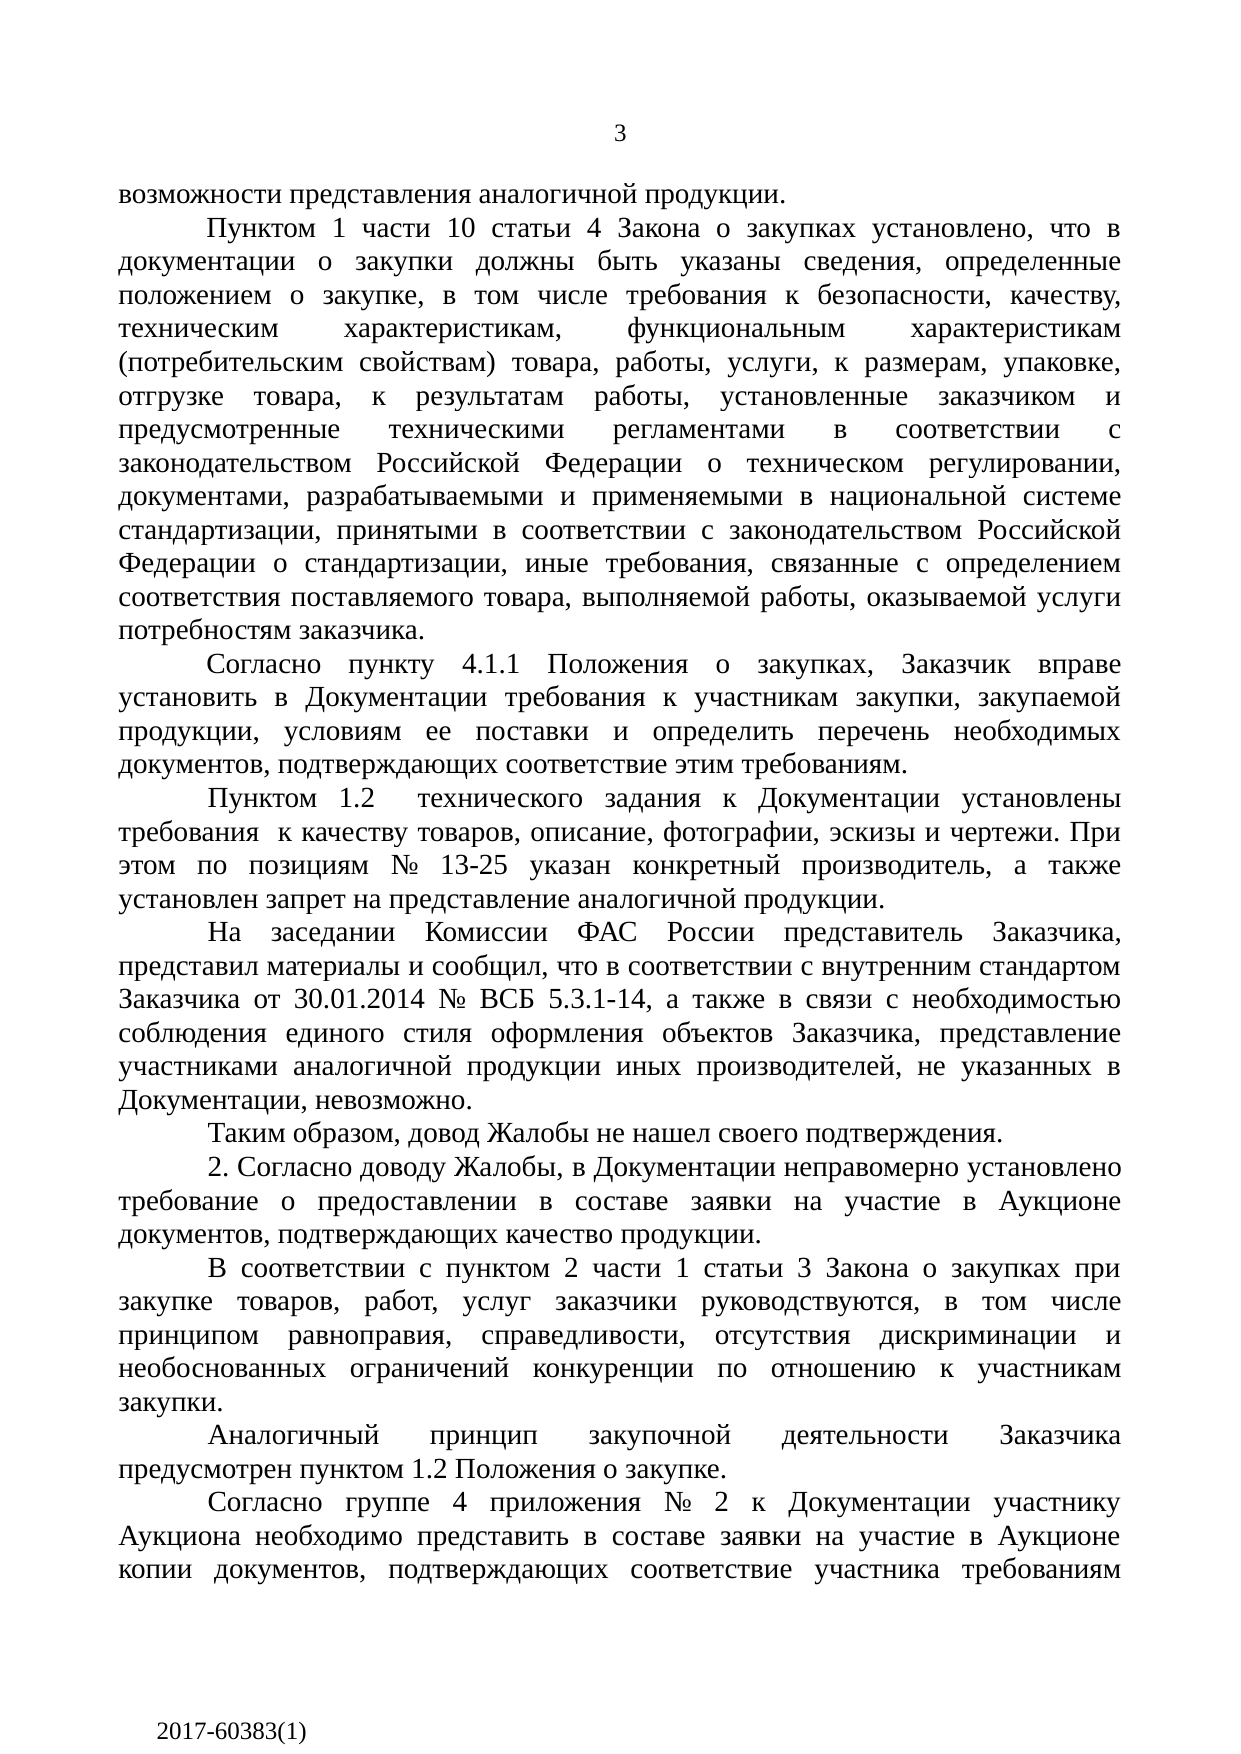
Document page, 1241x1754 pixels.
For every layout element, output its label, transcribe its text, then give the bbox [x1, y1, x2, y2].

text Согласно пункту 4.1.1 Положения о закупках, Заказчик вправе установить в Документации требования к участникам закупки, закупаемой продукции, условиям ее поставки и определить перечень необходимых документов, подтверждающих соответствие этим требованиям. [118, 646, 1122, 780]
text Согласно группе 4 приложения № 2 к Документации участнику Аукциона необходимо представить в составе заявки на участие в Аукционе копии документов, подтверждающих соответствие участника требованиям [118, 1484, 1122, 1585]
text Таким образом, довод Жалобы не нашел своего подтверждения. [118, 1116, 1122, 1149]
text На заседании Комиссии ФАС России представитель Заказчика, представил материалы и сообщил, что в соответствии с внутренним стандартом Заказчика от 30.01.2014 № ВСБ 5.3.1-14, а также в связи с необходимостью соблюдения единого стиля оформления объектов Заказчика, представление участниками аналогичной продукции иных производителей, не указанных в Документации, невозможно. [118, 914, 1122, 1116]
list возможности представления аналогичной продукции. [118, 176, 1122, 210]
text Аналогичный принцип закупочной деятельности Заказчика предусмотрен пунктом 1.2 Положения о закупке. [118, 1417, 1122, 1484]
text Пунктом 1 части 10 статьи 4 Закона о закупках установлено, что в документации о закупки должны быть указаны сведения, определенные положением о закупке, в том числе требования к безопасности, качеству, техническим характеристикам, функциональным характеристикам (потребительским свойствам) товара, работы, услуги, к размерам, упаковке, отгрузке товара, к результатам работы, установленные заказчиком и предусмотренные техническими регламентами в соответствии с законодательством Российской Федерации о техническом регулировании, документами, разрабатываемыми и применяемыми в национальной системе стандартизации, принятыми в соответствии с законодательством Российской Федерации о стандартизации, иные требования, связанные с определением соответствия поставляемого товара, выполняемой работы, оказываемой услуги потребностям заказчика. [118, 210, 1122, 646]
text В соответствии с пунктом 2 части 1 статьи 3 Закона о закупках при закупке товаров, работ, услуг заказчики руководствуются, в том числе принципом равноправия, справедливости, отсутствия дискриминации и необоснованных ограничений конкуренции по отношению к участникам закупки. [118, 1250, 1122, 1417]
text Пунктом 1.2 технического задания к Документации установлены требования к качеству товаров, описание, фотографии, эскизы и чертежи. При этом по позициям № 13-25 указан конкретный производитель, а также установлен запрет на представление аналогичной продукции. [118, 780, 1122, 914]
text 2. Согласно доводу Жалобы, в Документации неправомерно установлено требование о предоставлении в составе заявки на участие в Аукционе документов, подтверждающих качество продукции. [118, 1149, 1122, 1250]
